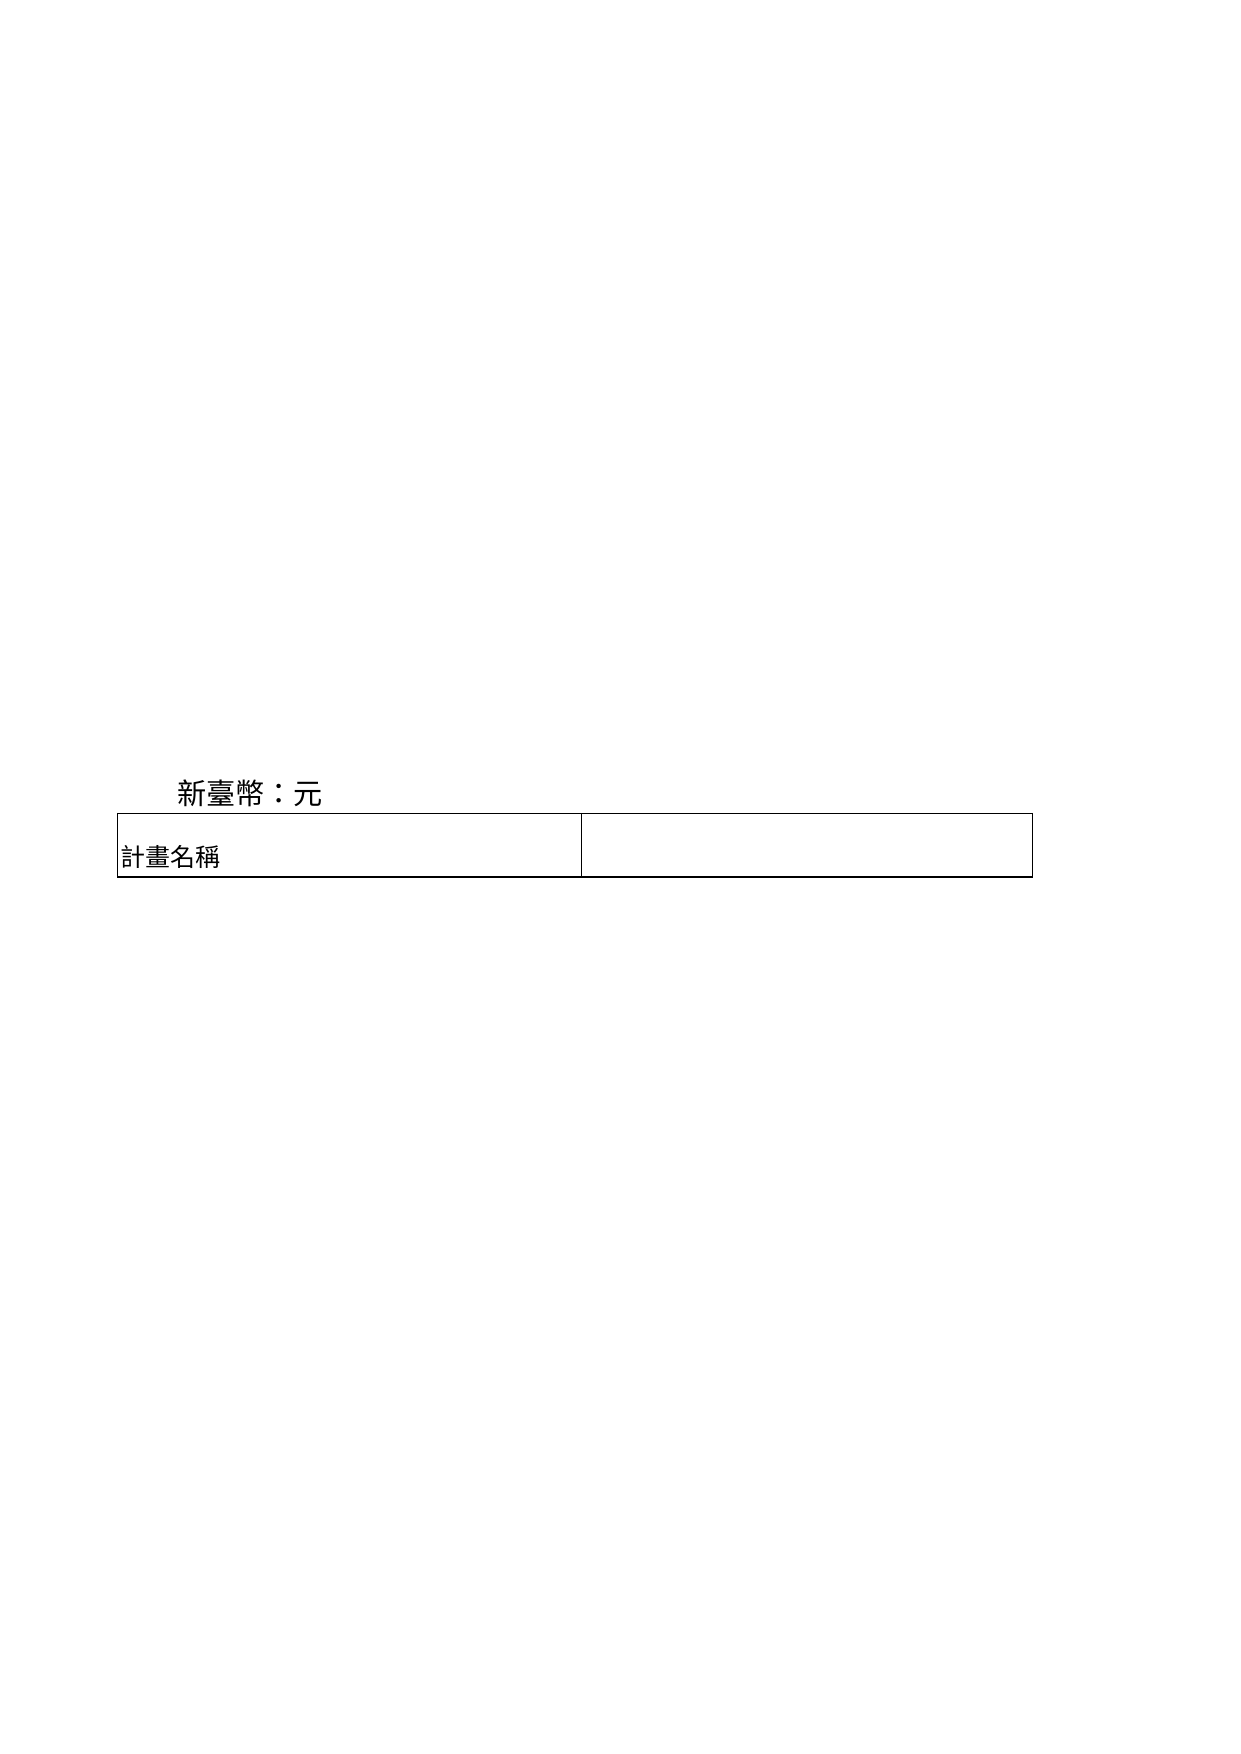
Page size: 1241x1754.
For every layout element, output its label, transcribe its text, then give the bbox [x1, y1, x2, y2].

text 新臺幣：元 [118, 750, 1092, 813]
table_header [582, 814, 1032, 876]
table_header 計畫名稱 [118, 814, 581, 876]
